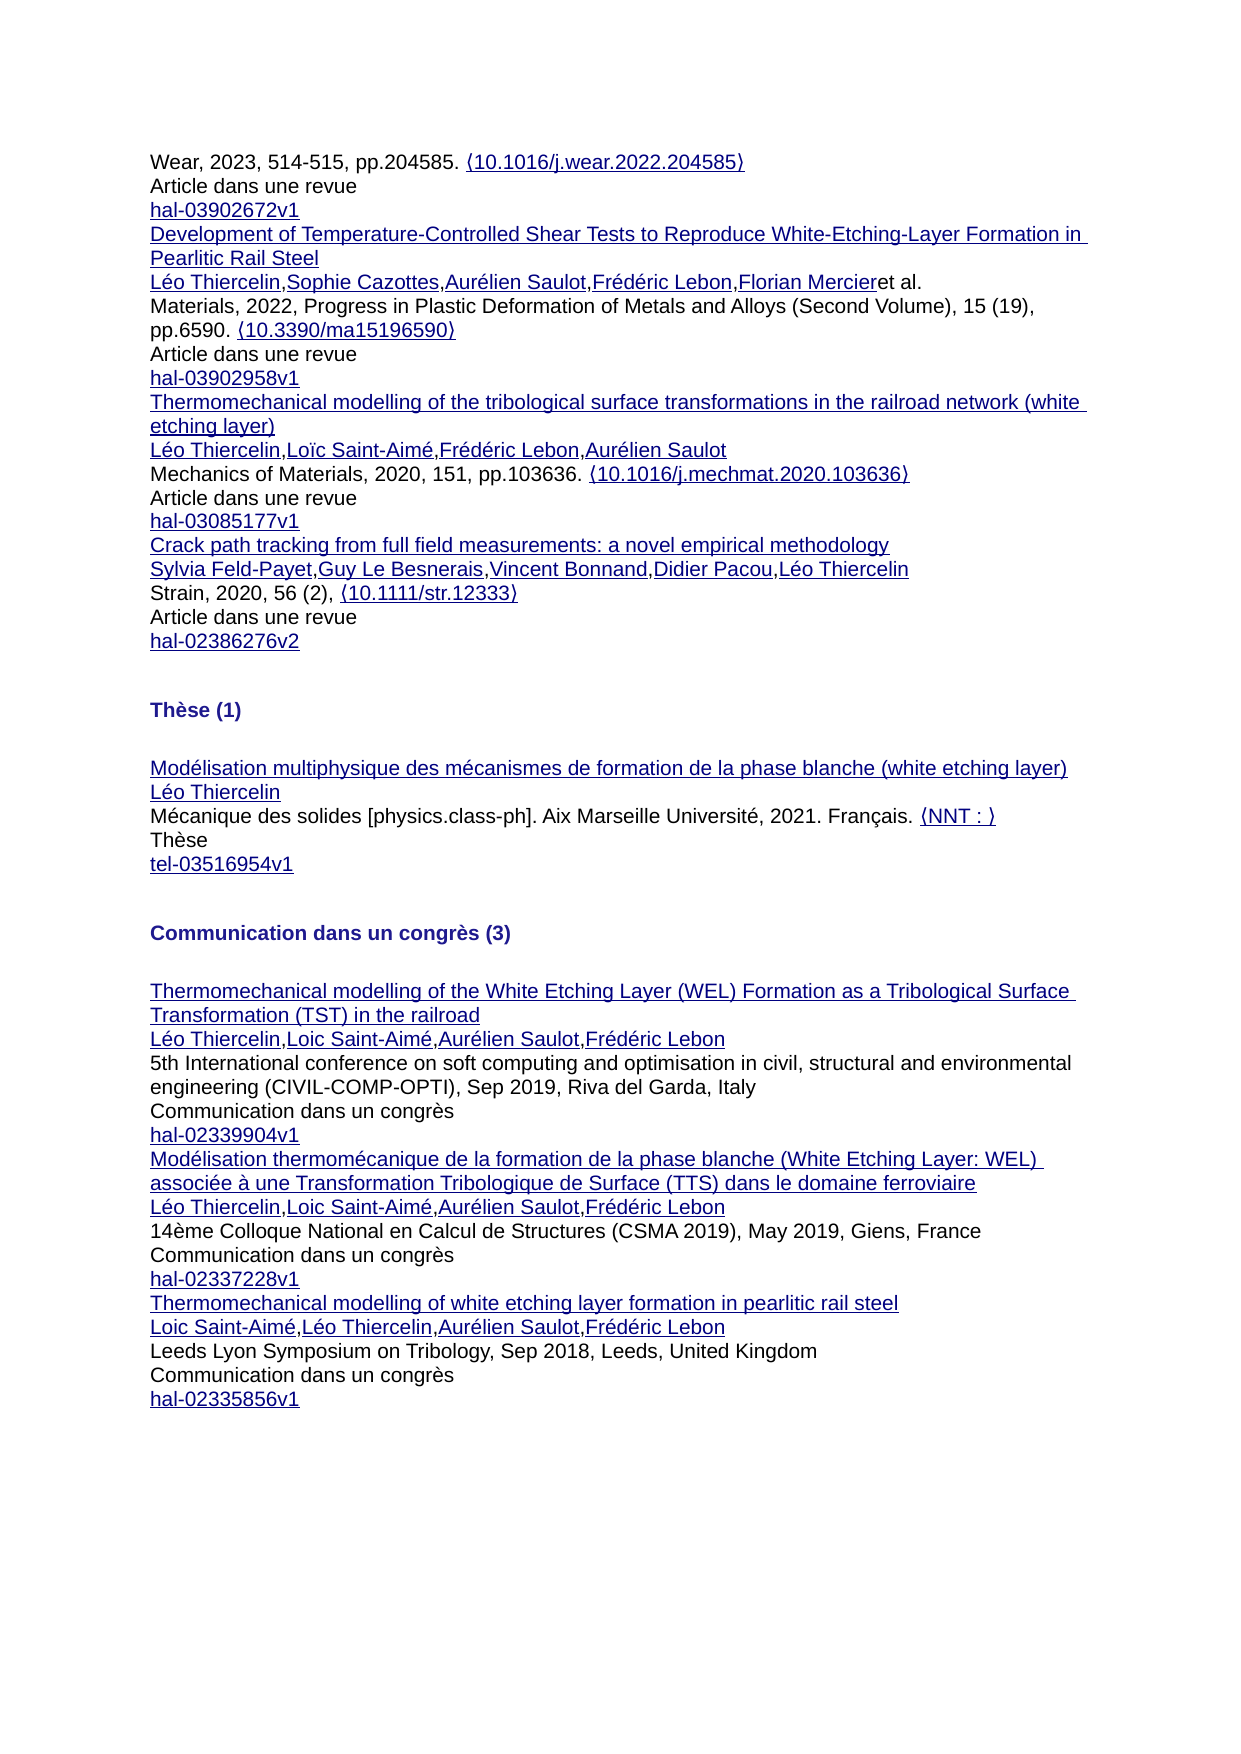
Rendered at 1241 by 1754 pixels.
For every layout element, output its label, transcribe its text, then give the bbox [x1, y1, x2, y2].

table_header Thermomechanical modelling of the White Etching Layer (WEL) Formation as a Tribological Surface Transformation (TST) in the railroad Léo Thiercelin,Loic Saint-Aimé,Aurélien Saulot,Frédéric Lebon 5th International conference on soft computing and optimisation in civil, structural and environmental engineering (CIVIL-COMP-OPTI), Sep 2019, Riva del Garda, Italy Communication dans un congrès hal-02339904v1 [150, 979, 1090, 1147]
table_cell Thermomechanical modelling of white etching layer formation in pearlitic rail steel Loic Saint-Aimé,Léo Thiercelin,Aurélien Saulot,Frédéric Lebon Leeds Lyon Symposium on Tribology, Sep 2018, Leeds, United Kingdom Communication dans un congrès hal-02335856v1 [150, 1291, 1090, 1410]
subtitle Communication dans un congrès (3) [150, 921, 1090, 945]
table_cell Development of Temperature-Controlled Shear Tests to Reproduce White-Etching-Layer Formation in Pearlitic Rail Steel Léo Thiercelin,Sophie Cazottes,Aurélien Saulot,Frédéric Lebon,Florian Mercieret al. Materials, 2022, Progress in Plastic Deformation of Metals and Alloys (Second Volume), 15 (19), pp.6590. ⟨10.3390/ma15196590⟩ Article dans une revue hal-03902958v1 [150, 222, 1090, 389]
table_header Modélisation multiphysique des mécanismes de formation de la phase blanche (white etching layer) Léo Thiercelin Mécanique des solides [physics.class-ph]. Aix Marseille Université, 2021. Français. ⟨NNT : ⟩ Thèse tel-03516954v1 [150, 756, 1090, 876]
table_cell Crack path tracking from full field measurements: a novel empirical methodology Sylvia Feld-Payet,Guy Le Besnerais,Vincent Bonnand,Didier Pacou,Léo Thiercelin Strain, 2020, 56 (2), ⟨10.1111/str.12333⟩ Article dans une revue hal-02386276v2 [150, 533, 1090, 653]
table_cell Thermomechanical modelling of the tribological surface transformations in the railroad network (white etching layer) Léo Thiercelin,Loïc Saint-Aimé,Frédéric Lebon,Aurélien Saulot Mechanics of Materials, 2020, 151, pp.103636. ⟨10.1016/j.mechmat.2020.103636⟩ Article dans une revue hal-03085177v1 [150, 390, 1090, 533]
subtitle Thèse (1) [150, 698, 1090, 722]
table_cell Wear, 2023, 514-515, pp.204585. ⟨10.1016/j.wear.2022.204585⟩ Article dans une revue hal-03902672v1 [150, 150, 1090, 222]
table_cell Modélisation thermomécanique de la formation de la phase blanche (White Etching Layer: WEL) associée à une Transformation Tribologique de Surface (TTS) dans le domaine ferroviaire Léo Thiercelin,Loic Saint-Aimé,Aurélien Saulot,Frédéric Lebon 14ème Colloque National en Calcul de Structures (CSMA 2019), May 2019, Giens, France Communication dans un congrès hal-02337228v1 [150, 1147, 1090, 1291]
